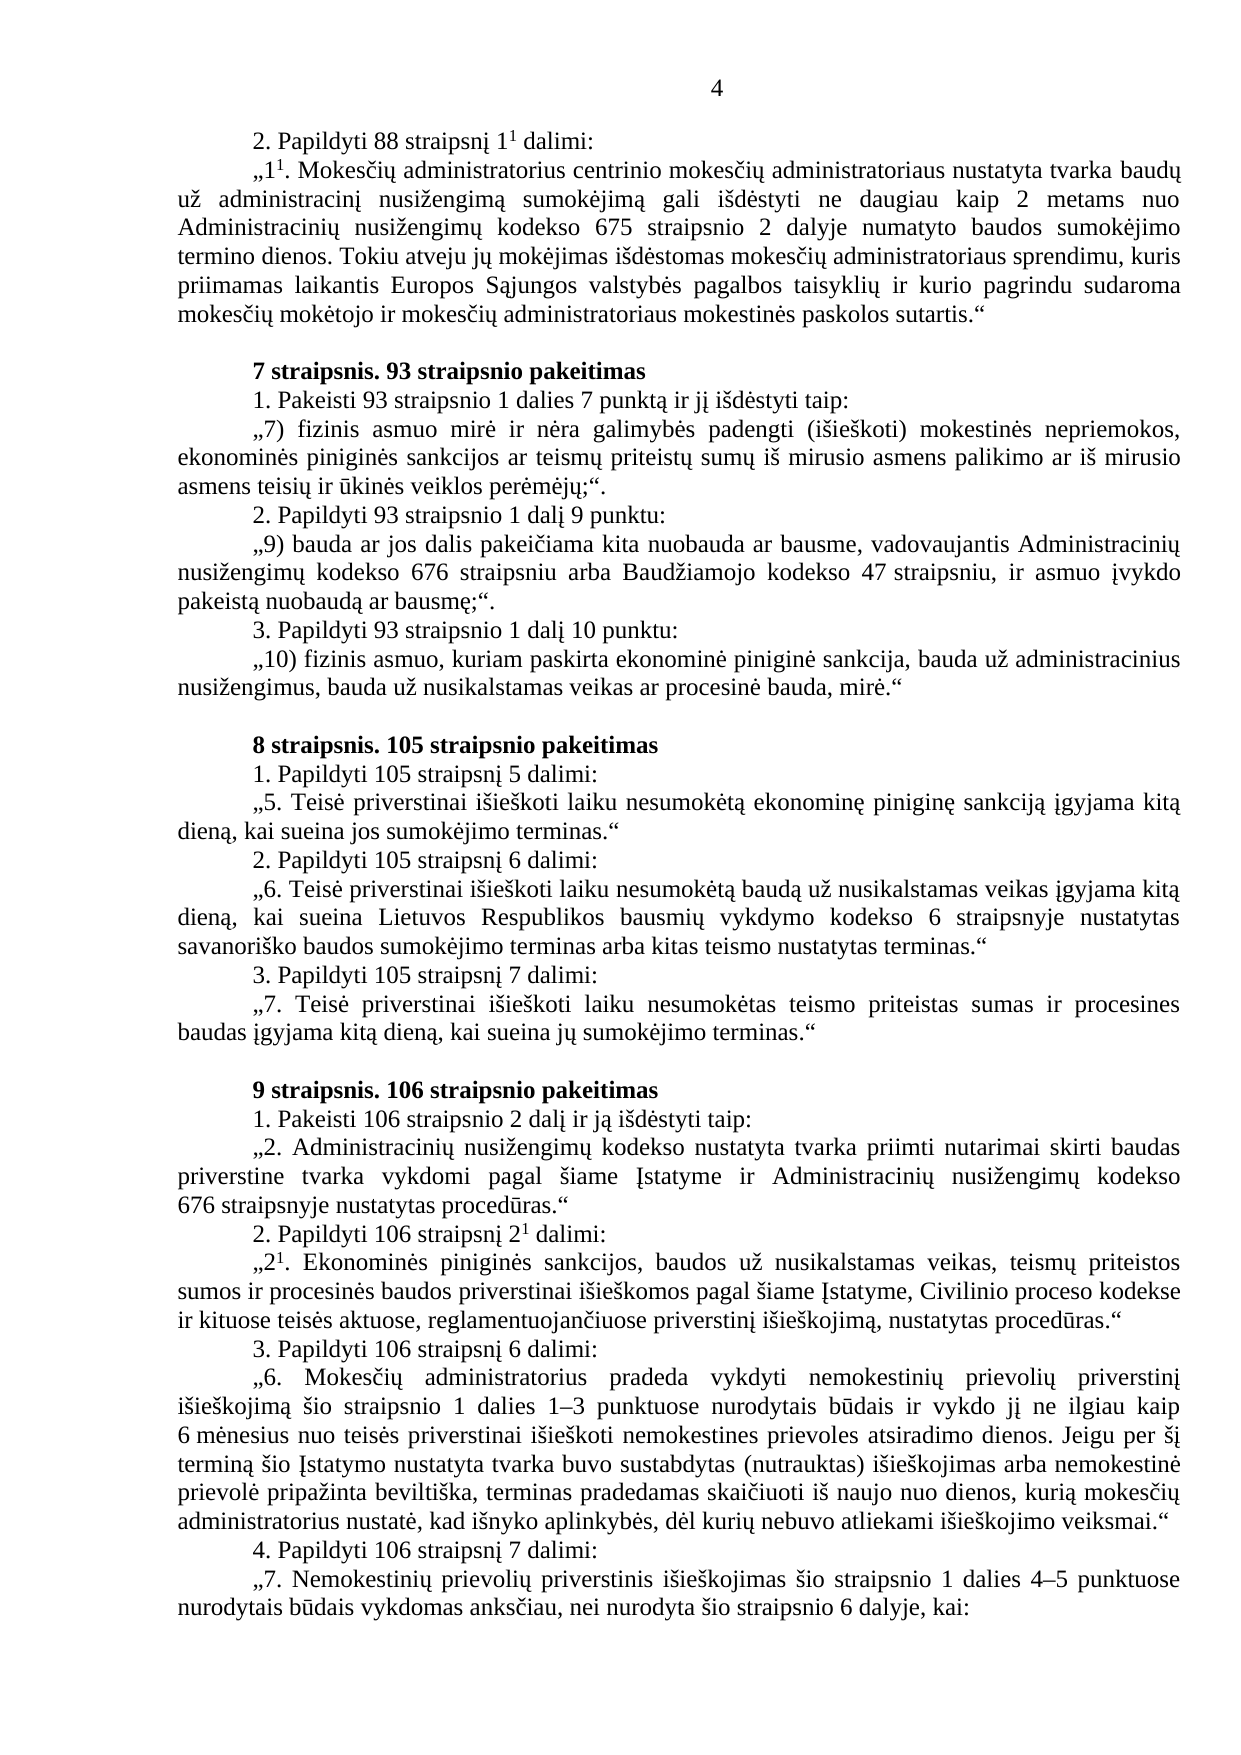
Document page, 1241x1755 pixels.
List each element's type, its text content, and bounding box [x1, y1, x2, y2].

text 3. Papildyti 93 straipsnio 1 dalį 10 punktu: [177, 615, 1181, 644]
text 1. Pakeisti 106 straipsnio 2 dalį ir ją išdėstyti taip: [177, 1104, 1181, 1132]
text 7 straipsnis. 93 straipsnio pakeitimas [177, 356, 1181, 385]
text „7. Teisė priverstinai išieškoti laiku nesumokėtas teismo priteistas sumas ir procesines baudas įgyjama kitą dieną, kai sueina jų sumokėjimo terminas.“ [177, 989, 1181, 1046]
text 4. Papildyti 106 straipsnį 7 dalimi: [177, 1535, 1181, 1564]
text 2. Papildyti 93 straipsnio 1 dalį 9 punktu: [177, 500, 1181, 529]
text „10) fizinis asmuo, kuriam paskirta ekonominė piniginė sankcija, bauda už administracinius nusižengimus, bauda už nusikalstamas veikas ar procesinė bauda, mirė.“ [177, 644, 1181, 701]
text 8 straipsnis. 105 straipsnio pakeitimas [177, 730, 1181, 759]
text „21. Ekonominės piniginės sankcijos, baudos už nusikalstamas veikas, teismų priteistos sumos ir procesinės baudos priverstinai išieškomos pagal šiame Įstatyme, Civilinio proceso kodekse ir kituose teisės aktuose, reglamentuojančiuose priverstinį išieškojimą, nustatytas procedūras.“ [177, 1247, 1181, 1334]
text „7) fizinis asmuo mirė ir nėra galimybės padengti (išieškoti) mokestinės nepriemokos, ekonominės piniginės sankcijos ar teismų priteistų sumų iš mirusio asmens palikimo ar iš mirusio asmens teisių ir ūkinės veiklos perėmėjų;“. [177, 414, 1181, 500]
text 1. Papildyti 105 straipsnį 5 dalimi: [177, 759, 1181, 787]
text 2. Papildyti 105 straipsnį 6 dalimi: [177, 845, 1181, 874]
text 9 straipsnis. 106 straipsnio pakeitimas [177, 1075, 1181, 1104]
text 2. Papildyti 106 straipsnį 21 dalimi: [177, 1219, 1181, 1247]
text „6. Mokesčių administratorius pradeda vykdyti nemokestinių prievolių priverstinį išieškojimą šio straipsnio 1 dalies 1–3 punktuose nurodytais būdais ir vykdo jį ne ilgiau kaip 6 mėnesius nuo teisės priverstinai išieškoti nemokestines prievoles atsiradimo dienos. Jeigu per šį terminą šio Įstatymo nustatyta tvarka buvo sustabdytas (nutrauktas) išieškojimas arba nemokestinė prievolė pripažinta beviltiška, terminas pradedamas skaičiuoti iš naujo nuo dienos, kurią mokesčių administratorius nustatė, kad išnyko aplinkybės, dėl kurių nebuvo atliekami išieškojimo veiksmai.“ [177, 1362, 1181, 1535]
text „7. Nemokestinių prievolių priverstinis išieškojimas šio straipsnio 1 dalies 4–5 punktuose nurodytais būdais vykdomas anksčiau, nei nurodyta šio straipsnio 6 dalyje, kai: [177, 1564, 1181, 1621]
text „11. Mokesčių administratorius centrinio mokesčių administratoriaus nustatyta tvarka baudų už administracinį nusižengimą sumokėjimą gali išdėstyti ne daugiau kaip 2 metams nuo Administracinių nusižengimų kodekso 675 straipsnio 2 dalyje numatyto baudos sumokėjimo termino dienos. Tokiu atveju jų mokėjimas išdėstomas mokesčių administratoriaus sprendimu, kuris priimamas laikantis Europos Sąjungos valstybės pagalbos taisyklių ir kurio pagrindu sudaroma mokesčių mokėtojo ir mokesčių administratoriaus mokestinės paskolos sutartis.“ [177, 155, 1181, 327]
text „9) bauda ar jos dalis pakeičiama kita nuobauda ar bausme, vadovaujantis Administracinių nusižengimų kodekso 676 straipsniu arba Baudžiamojo kodekso 47 straipsniu, ir asmuo įvykdo pakeistą nuobaudą ar bausmę;“. [177, 529, 1181, 615]
text 1. Pakeisti 93 straipsnio 1 dalies 7 punktą ir jį išdėstyti taip: [177, 385, 1181, 414]
text 3. Papildyti 105 straipsnį 7 dalimi: [177, 960, 1181, 989]
text „5. Teisė priverstinai išieškoti laiku nesumokėtą ekonominę piniginę sankciją įgyjama kitą dieną, kai sueina jos sumokėjimo terminas.“ [177, 787, 1181, 845]
text „2. Administracinių nusižengimų kodekso nustatyta tvarka priimti nutarimai skirti baudas priverstine tvarka vykdomi pagal šiame Įstatyme ir Administracinių nusižengimų kodekso 676 straipsnyje nustatytas procedūras.“ [177, 1132, 1181, 1219]
text 3. Papildyti 106 straipsnį 6 dalimi: [177, 1334, 1181, 1362]
text 2. Papildyti 88 straipsnį 11 dalimi: [177, 126, 1181, 155]
text „6. Teisė priverstinai išieškoti laiku nesumokėtą baudą už nusikalstamas veikas įgyjama kitą dieną, kai sueina Lietuvos Respublikos bausmių vykdymo kodekso 6 straipsnyje nustatytas savanoriško baudos sumokėjimo terminas arba kitas teismo nustatytas terminas.“ [177, 874, 1181, 960]
